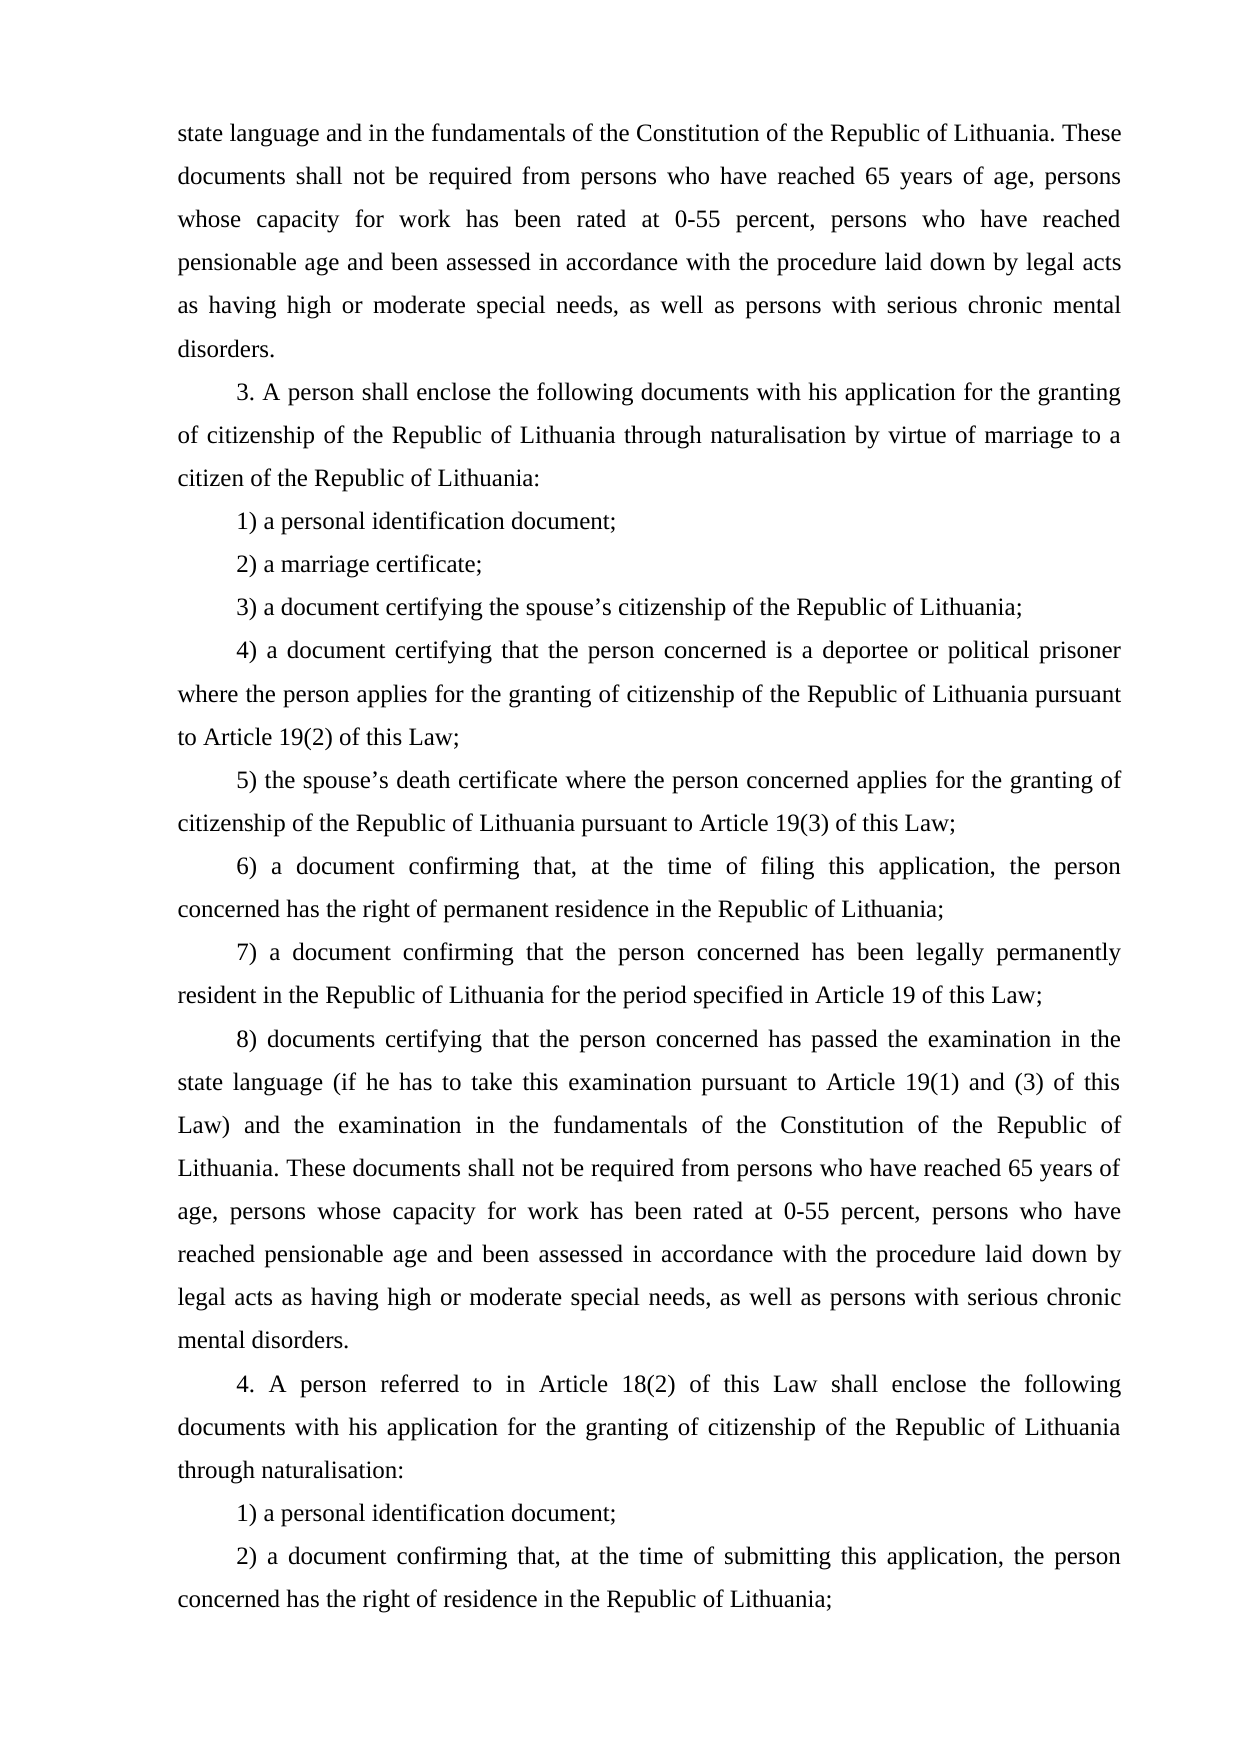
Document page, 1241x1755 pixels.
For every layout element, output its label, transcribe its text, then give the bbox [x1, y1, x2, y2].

text 6) a document confirming that, at the time of filing this application, the person concerned has the right of permanent residence in the Republic of Lithuania; [177, 851, 1122, 923]
text 1) a personal identification document; [177, 506, 1122, 535]
text 3) a document certifying the spouse’s citizenship of the Republic of Lithuania; [177, 592, 1122, 621]
text 4) a document certifying that the person concerned is a deportee or political prisoner where the person applies for the granting of citizenship of the Republic of Lithuania pursuant to Article 19(2) of this Law; [177, 636, 1122, 751]
text state language and in the fundamentals of the Constitution of the Republic of Lithuania. These documents shall not be required from persons who have reached 65 years of age, persons whose capacity for work has been rated at 0-55 percent, persons who have reached pensionable age and been assessed in accordance with the procedure laid down by legal acts as having high or moderate special needs, as well as persons with serious chronic mental disorders. [177, 118, 1122, 362]
text 1) a personal identification document; [177, 1498, 1122, 1527]
text 8) documents certifying that the person concerned has passed the examination in the state language (if he has to take this examination pursuant to Article 19(1) and (3) of this Law) and the examination in the fundamentals of the Constitution of the Republic of Lithuania. These documents shall not be required from persons who have reached 65 years of age, persons whose capacity for work has been rated at 0-55 percent, persons who have reached pensionable age and been assessed in accordance with the procedure laid down by legal acts as having high or moderate special needs, as well as persons with serious chronic mental disorders. [177, 1024, 1122, 1354]
text 5) the spouse’s death certificate where the person concerned applies for the granting of citizenship of the Republic of Lithuania pursuant to Article 19(3) of this Law; [177, 765, 1122, 837]
text 2) a document confirming that, at the time of submitting this application, the person concerned has the right of residence in the Republic of Lithuania; [177, 1541, 1122, 1613]
text 7) a document confirming that the person concerned has been legally permanently resident in the Republic of Lithuania for the period specified in Article 19 of this Law; [177, 937, 1122, 1009]
text 4. A person referred to in Article 18(2) of this Law shall enclose the following documents with his application for the granting of citizenship of the Republic of Lithuania through naturalisation: [177, 1369, 1122, 1484]
text 3. A person shall enclose the following documents with his application for the granting of citizenship of the Republic of Lithuania through naturalisation by virtue of marriage to a citizen of the Republic of Lithuania: [177, 377, 1122, 492]
text 2) a marriage certificate; [177, 549, 1122, 578]
